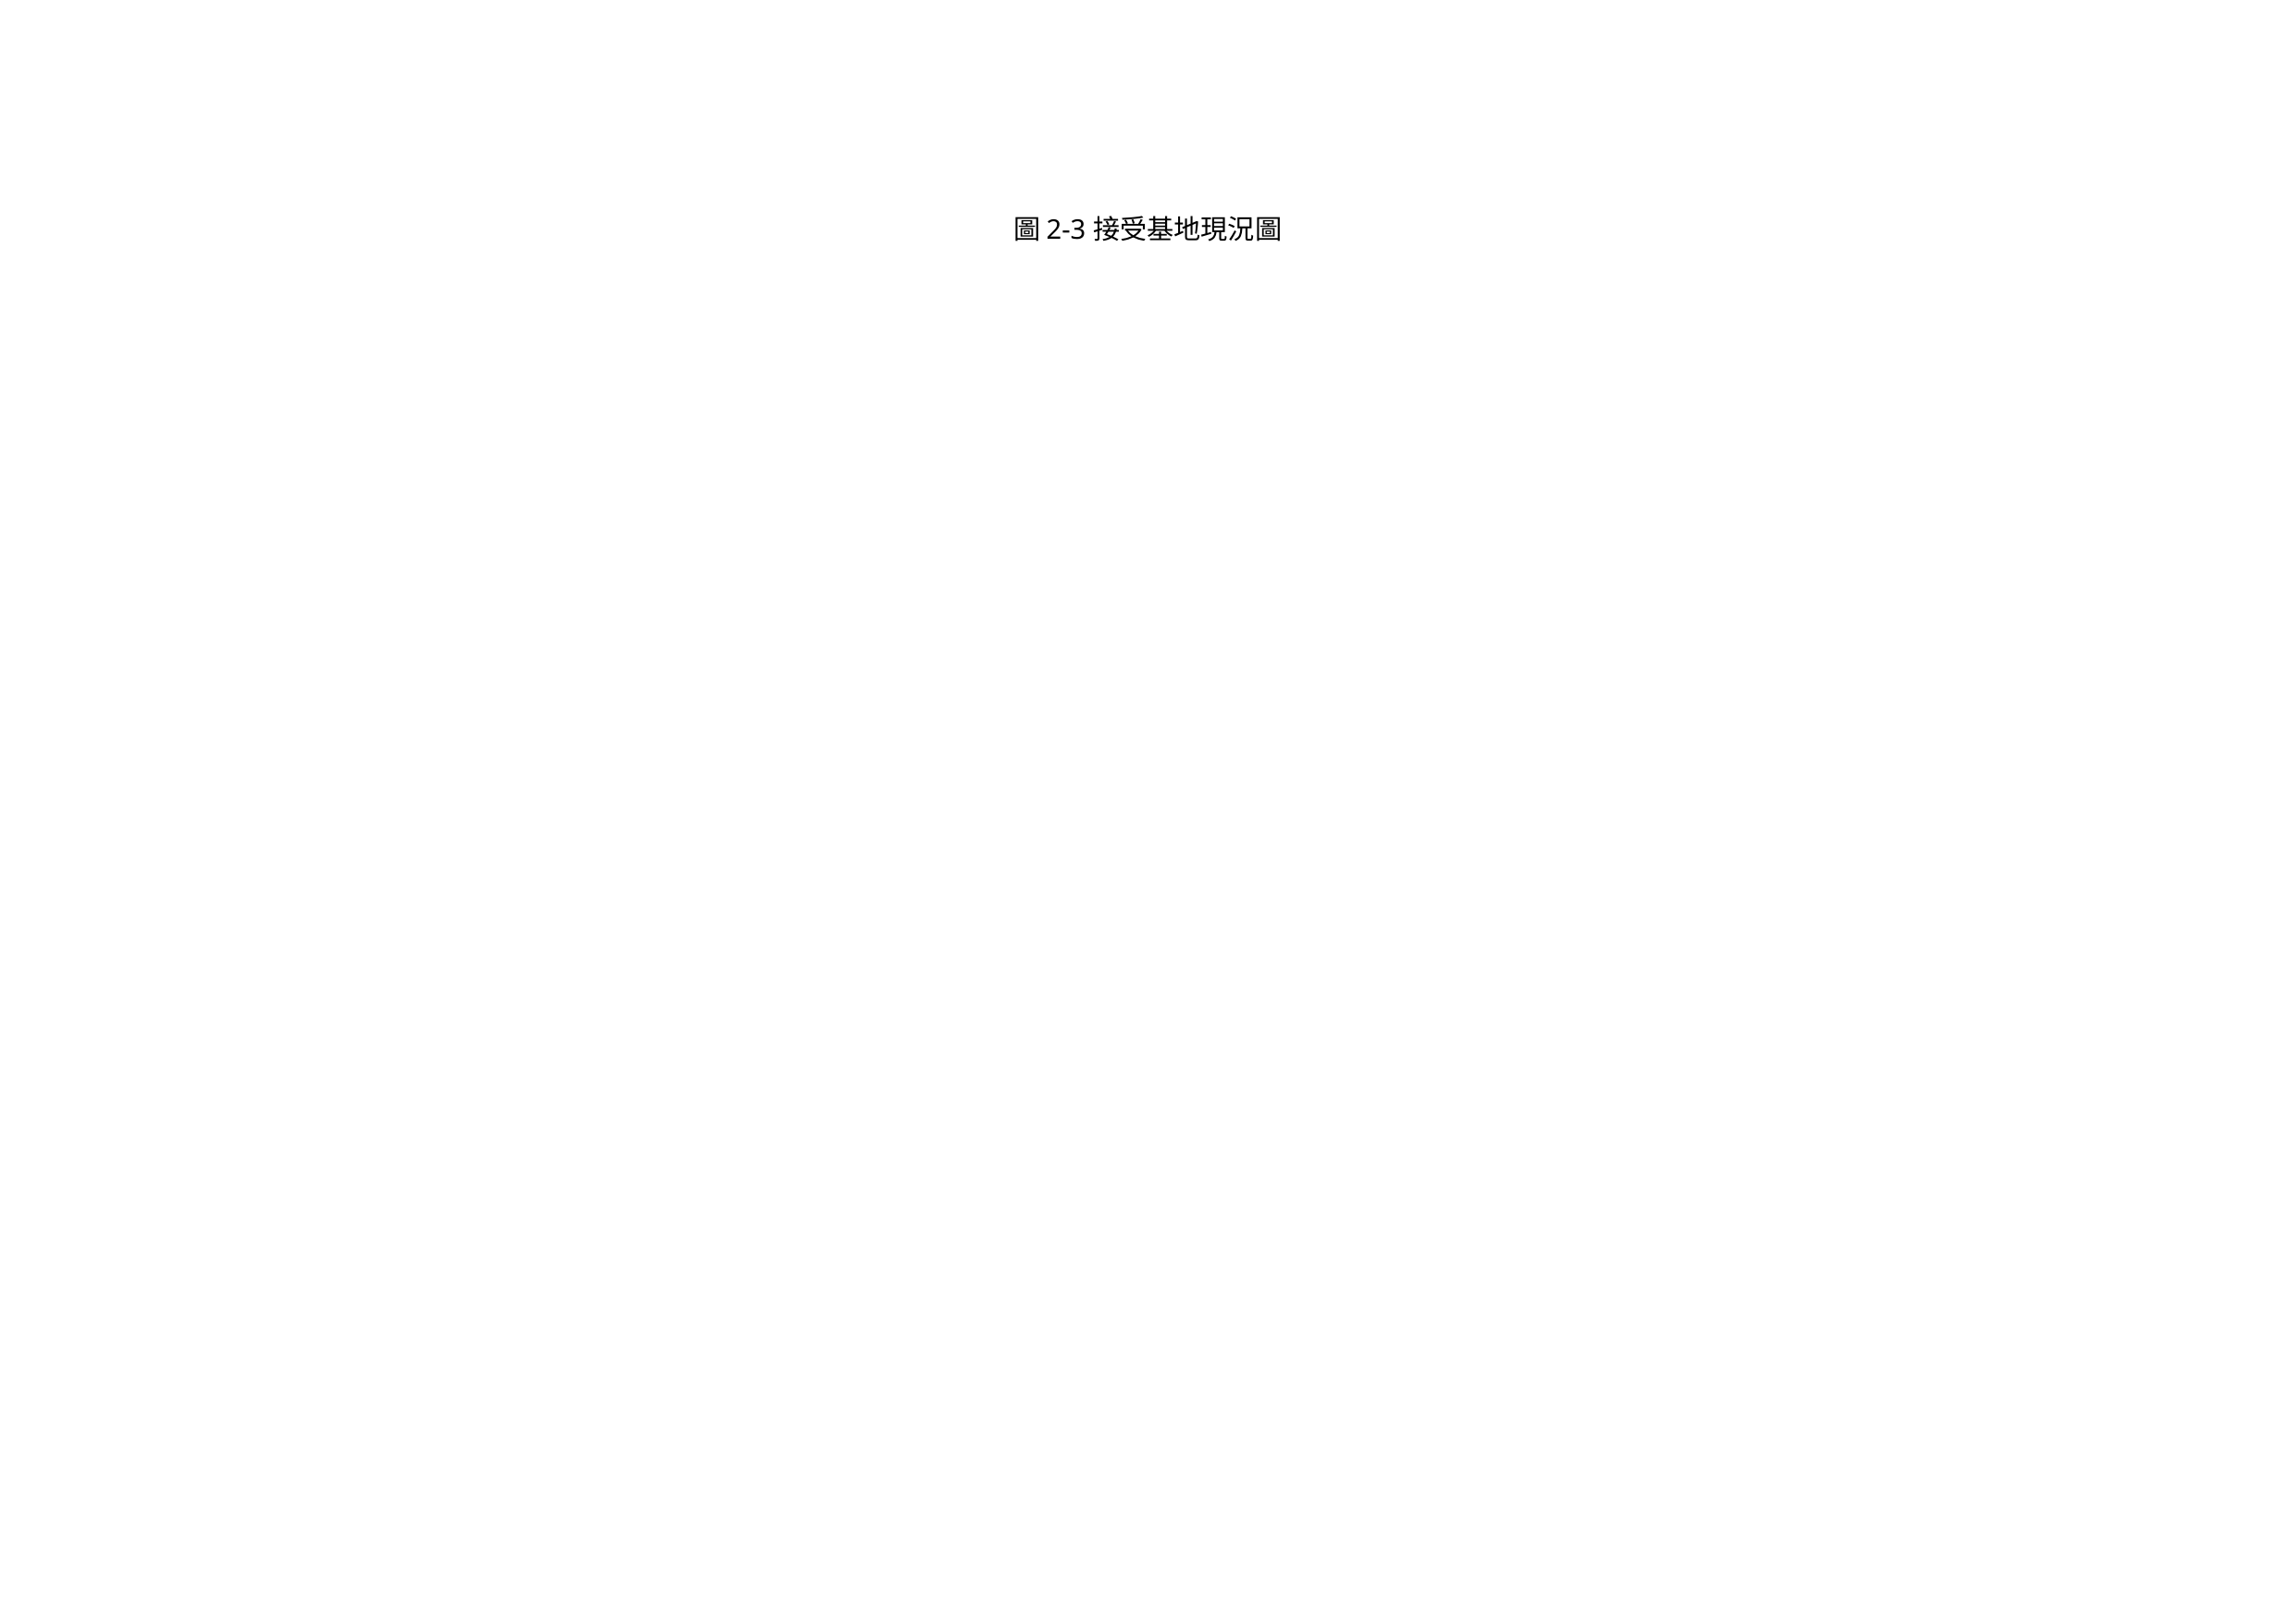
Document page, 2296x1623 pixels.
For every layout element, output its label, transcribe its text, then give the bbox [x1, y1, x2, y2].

text 圖2-3 接受基地現況圖 [139, 187, 2156, 256]
